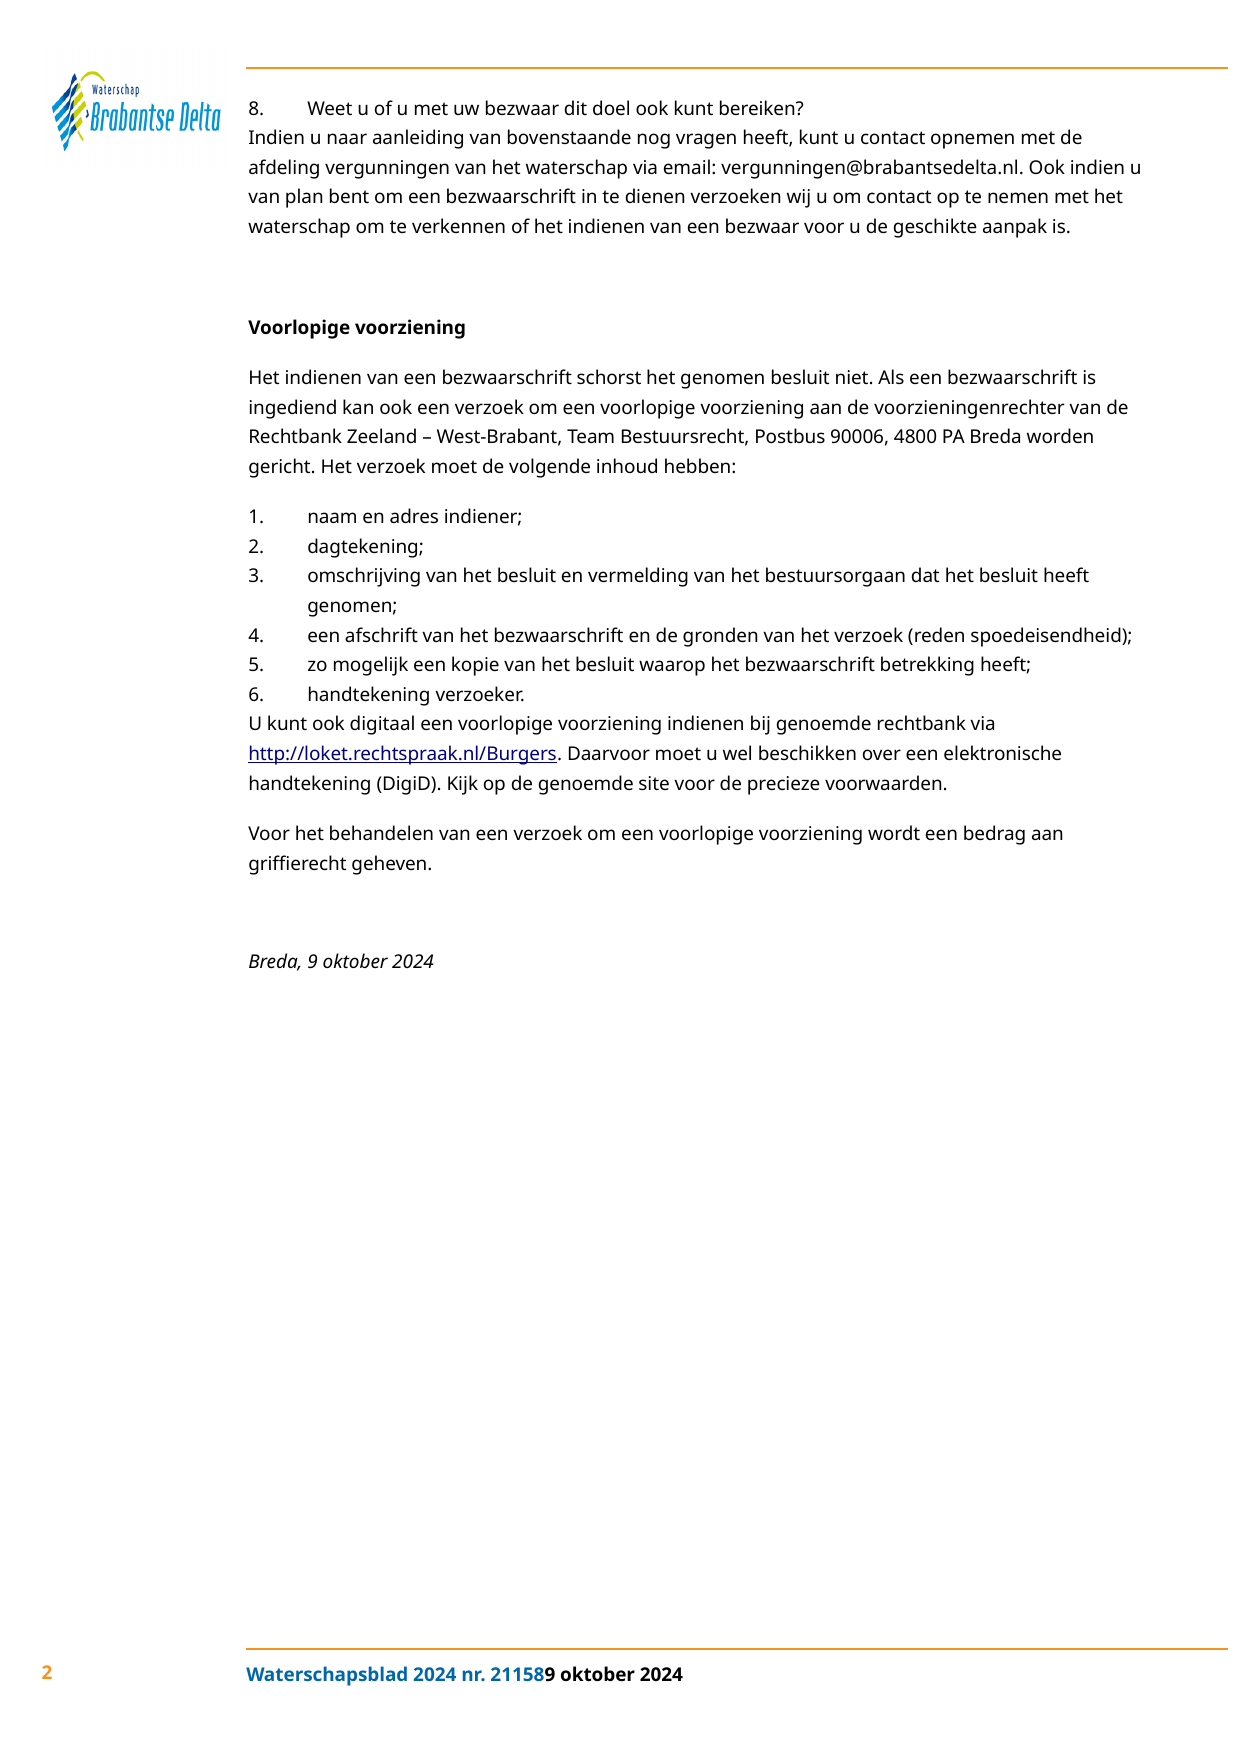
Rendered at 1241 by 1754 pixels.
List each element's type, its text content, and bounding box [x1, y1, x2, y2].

text Indien u naar aanleiding van bovenstaande nog vragen heeft, kunt u contact opnemen met de afdeling vergunningen van het waterschap via email: vergunningen@brabantsedelta.nl. Ook indien u van plan bent om een bezwaarschrift in te dienen verzoeken wij u om contact op te nemen met het waterschap om te verkennen of het indienen van een bezwaar voor u de geschikte aanpak is. [248, 124, 1152, 239]
text Breda, 9 oktober 2024 [248, 948, 1152, 974]
picture [41, 47, 231, 172]
text Voorlopige voorziening [248, 314, 1152, 340]
text Voor het behandelen van een verzoek om een voorlopige voorziening wordt een bedrag aan griffierecht geheven. [248, 820, 1152, 876]
list Weet u of u met uw bezwaar dit doel ook kunt bereiken? [248, 95, 1152, 121]
text Het indienen van een bezwaarschrift schorst het genomen besluit niet. Als een bezwaarschrift is ingediend kan ook een verzoek om een voorlopige voorziening aan de voorzieningenrechter van de Rechtbank Zeeland – West-Brabant, Team Bestuursrecht, Postbus 90006, 4800 PA Breda worden gericht. Het verzoek moet de volgende inhoud hebben: [248, 364, 1152, 479]
text U kunt ook digitaal een voorlopige voorziening indienen bij genoemde rechtbank via http://loket.rechtspraak.nl/Burgers. Daarvoor moet u wel beschikken over een elektronische handtekening (DigiD). Kijk op de genoemde site voor de precieze voorwaarden. [248, 711, 1152, 796]
list handtekening verzoeker. [248, 681, 1152, 707]
list een afschrift van het bezwaarschrift en de gronden van het verzoek (reden spoedeisendheid); [248, 622, 1152, 648]
list zo mogelijk een kopie van het besluit waarop het bezwaarschrift betrekking heeft; [248, 651, 1152, 677]
list naam en adres indiener; [248, 503, 1152, 529]
list dagtekening; [248, 533, 1152, 559]
list omschrijving van het besluit en vermelding van het bestuursorgaan dat het besluit heeft genomen; [248, 563, 1152, 618]
